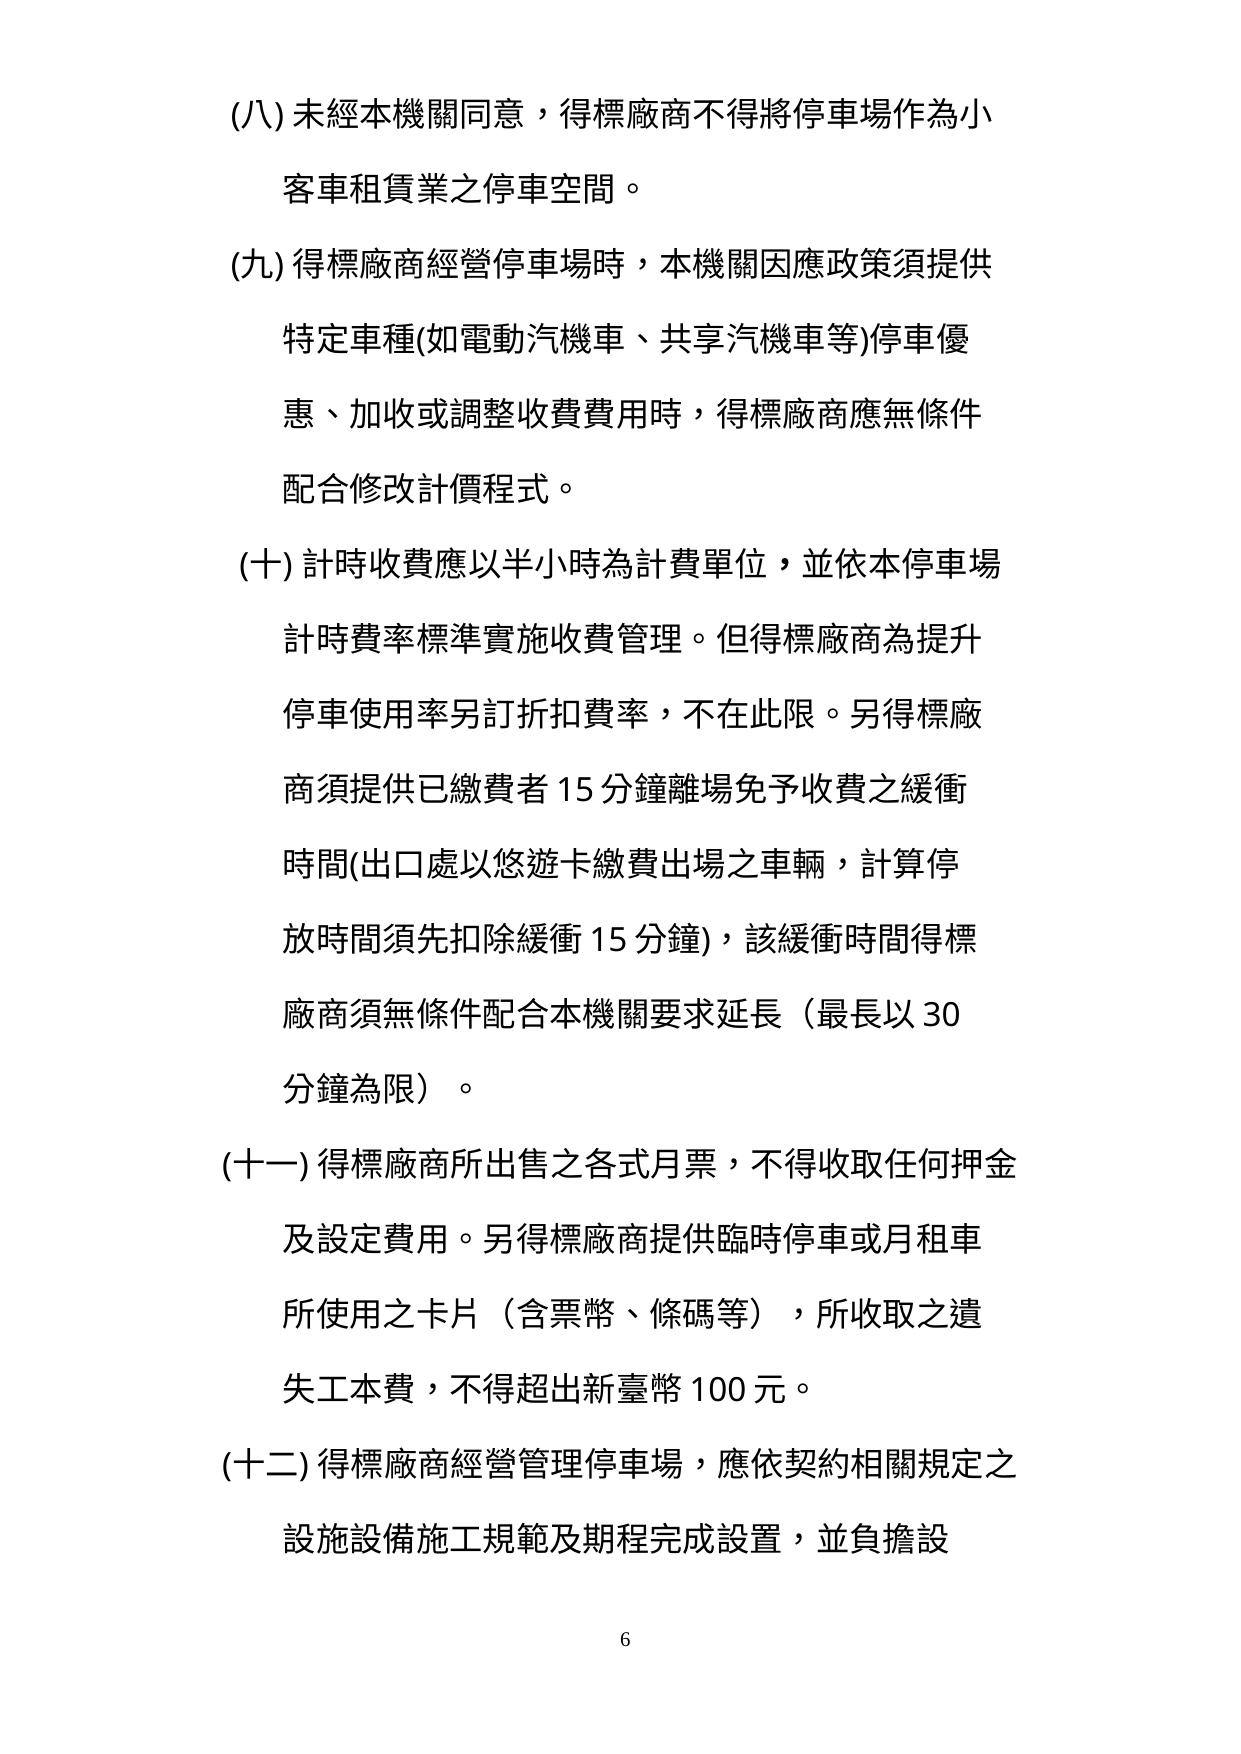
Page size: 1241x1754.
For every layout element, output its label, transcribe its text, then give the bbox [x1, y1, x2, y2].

text 計時費率標準實施收費管理。但得標廠商為提升 [187, 599, 1063, 674]
text 及設定費用。另得標廠商提供臨時停車或月租車 [187, 1199, 1063, 1274]
text 放時間須先扣除緩衝15分鐘)，該緩衝時間得標 [187, 899, 1063, 974]
text 設施設備施工規範及期程完成設置，並負擔設 [187, 1499, 1063, 1574]
text 廠商須無條件配合本機關要求延長（最長以30 [187, 974, 1063, 1049]
text 分鐘為限）。 [187, 1049, 1063, 1124]
text 配合修改計價程式。 [187, 449, 1063, 524]
text 失工本費，不得超出新臺幣100元。 [187, 1349, 1063, 1424]
text (十) 計時收費應以半小時為計費單位，並依本停車場 [187, 524, 1063, 599]
text (十一) 得標廠商所出售之各式月票，不得收取任何押金 [187, 1124, 1063, 1199]
text 客車租賃業之停車空間。 [187, 149, 1063, 224]
text 所使用之卡片（含票幣、條碼等），所收取之遺 [187, 1274, 1063, 1349]
text 商須提供已繳費者15分鐘離場免予收費之緩衝 [187, 749, 1063, 824]
text 停車使用率另訂折扣費率，不在此限。另得標廠 [187, 674, 1063, 749]
text (十二) 得標廠商經營管理停車場，應依契約相關規定之 [187, 1424, 1063, 1499]
text 時間(出口處以悠遊卡繳費出場之車輛，計算停 [187, 824, 1063, 899]
text 惠、加收或調整收費費用時，得標廠商應無條件 [187, 374, 1063, 449]
text (九) 得標廠商經營停車場時，本機關因應政策須提供 [187, 224, 1063, 299]
text 特定車種(如電動汽機車、共享汽機車等)停車優 [187, 299, 1063, 374]
text (八) 未經本機關同意，得標廠商不得將停車場作為小 [187, 74, 1063, 149]
